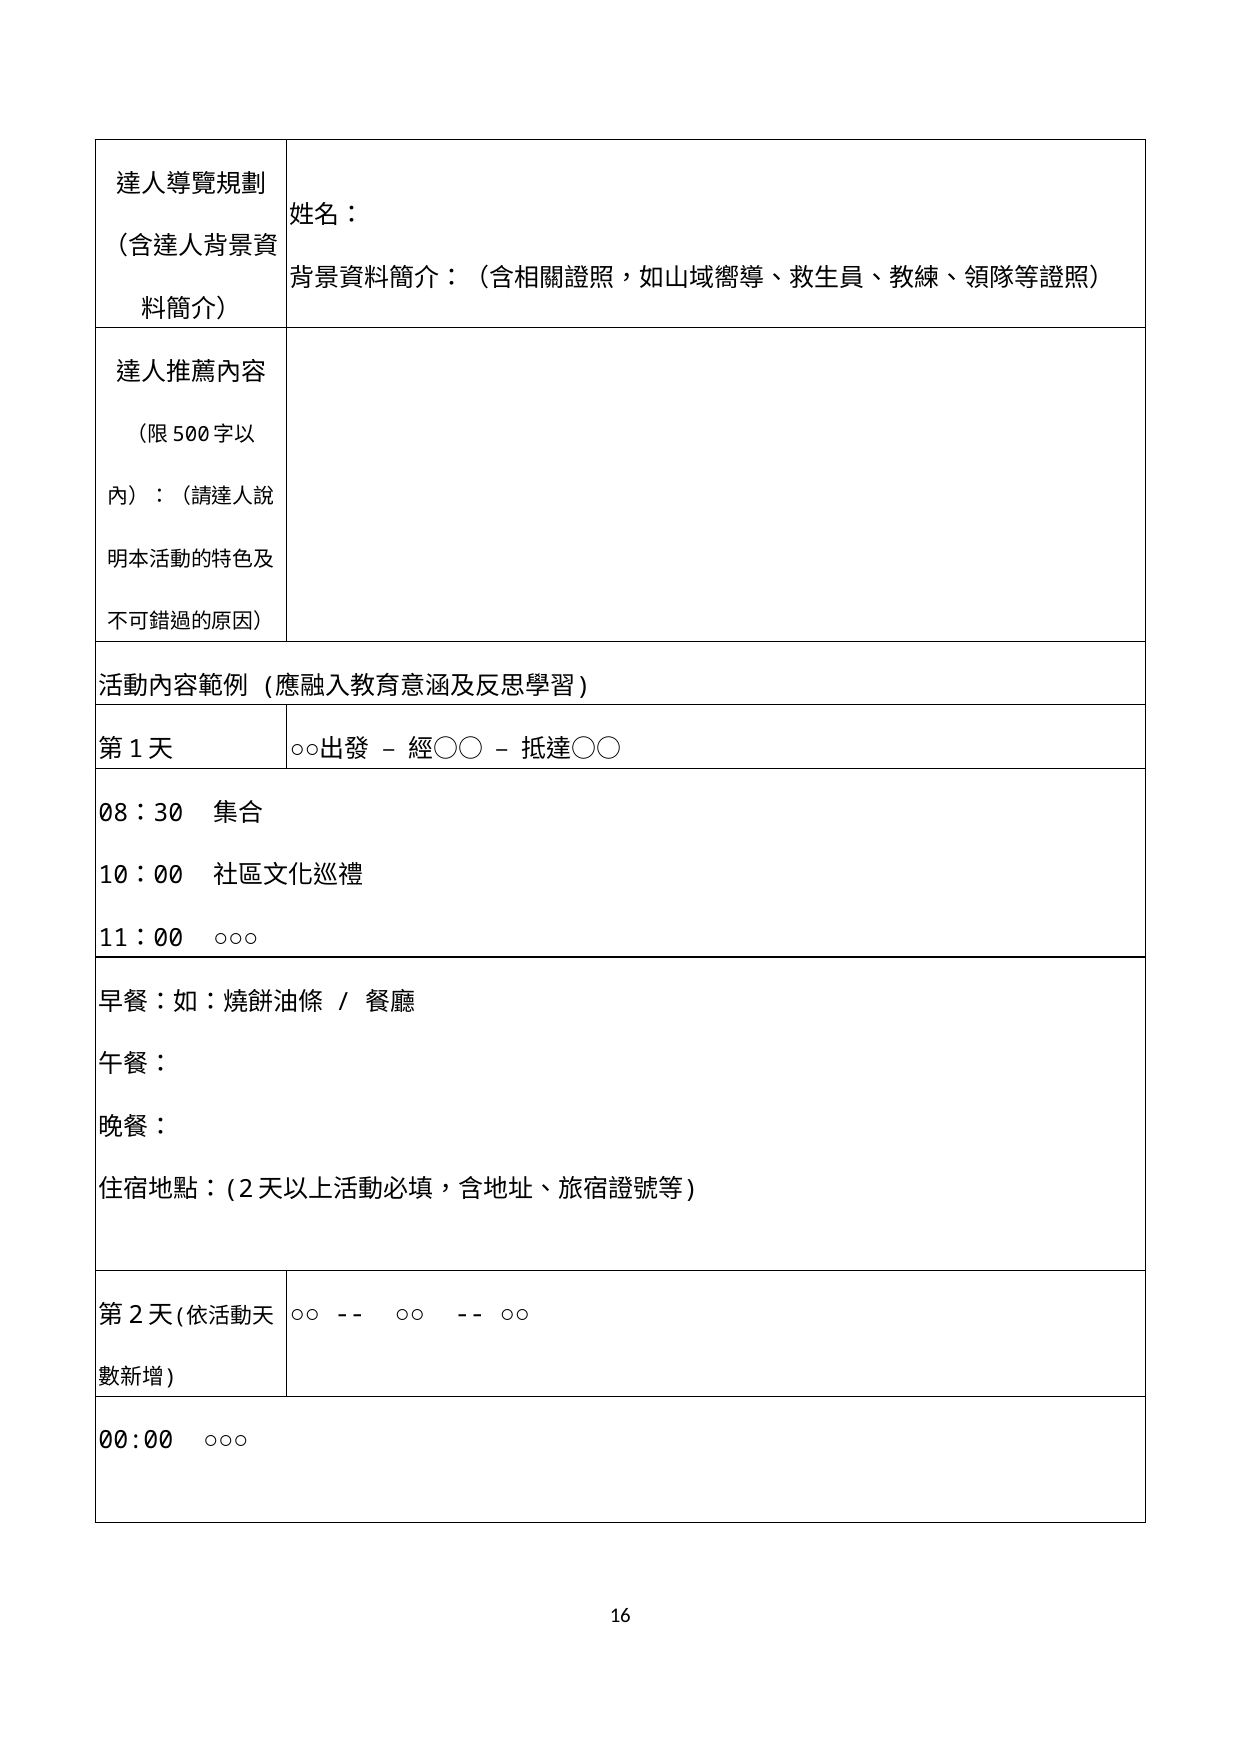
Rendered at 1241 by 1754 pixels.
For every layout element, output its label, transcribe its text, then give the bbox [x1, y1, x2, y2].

table_cell 達人導覽規劃 （含達人背景資料簡介） [96, 140, 286, 327]
table_cell 早餐：如：燒餅油條 / 餐廳 午餐： 晚餐： 住宿地點：(2天以上活動必填，含地址、旅宿證號等) [96, 958, 1145, 1270]
table_cell ○○出發 – 經○○ – 抵達○○ [287, 705, 1145, 768]
table_cell 第1天 [96, 705, 286, 768]
table_cell 活動內容範例 (應融入教育意涵及反思學習) [96, 642, 1145, 704]
table_cell 姓名： 背景資料簡介：（含相關證照，如山域嚮導、救生員、教練、領隊等證照） [287, 140, 1145, 327]
table_cell 達人推薦內容（限500字以內）：（請達人說明本活動的特色及不可錯過的原因） [96, 328, 286, 641]
table_cell 00:00 ○○○ [96, 1397, 1145, 1522]
table_cell [287, 328, 1145, 641]
table_cell 08：30 集合 10：00 社區文化巡禮 11：00 ○○○ [96, 769, 1145, 956]
table_cell ○○ -- ○○ -- ○○ [287, 1271, 1145, 1396]
table_cell 第2天(依活動天數新增) [96, 1271, 286, 1396]
